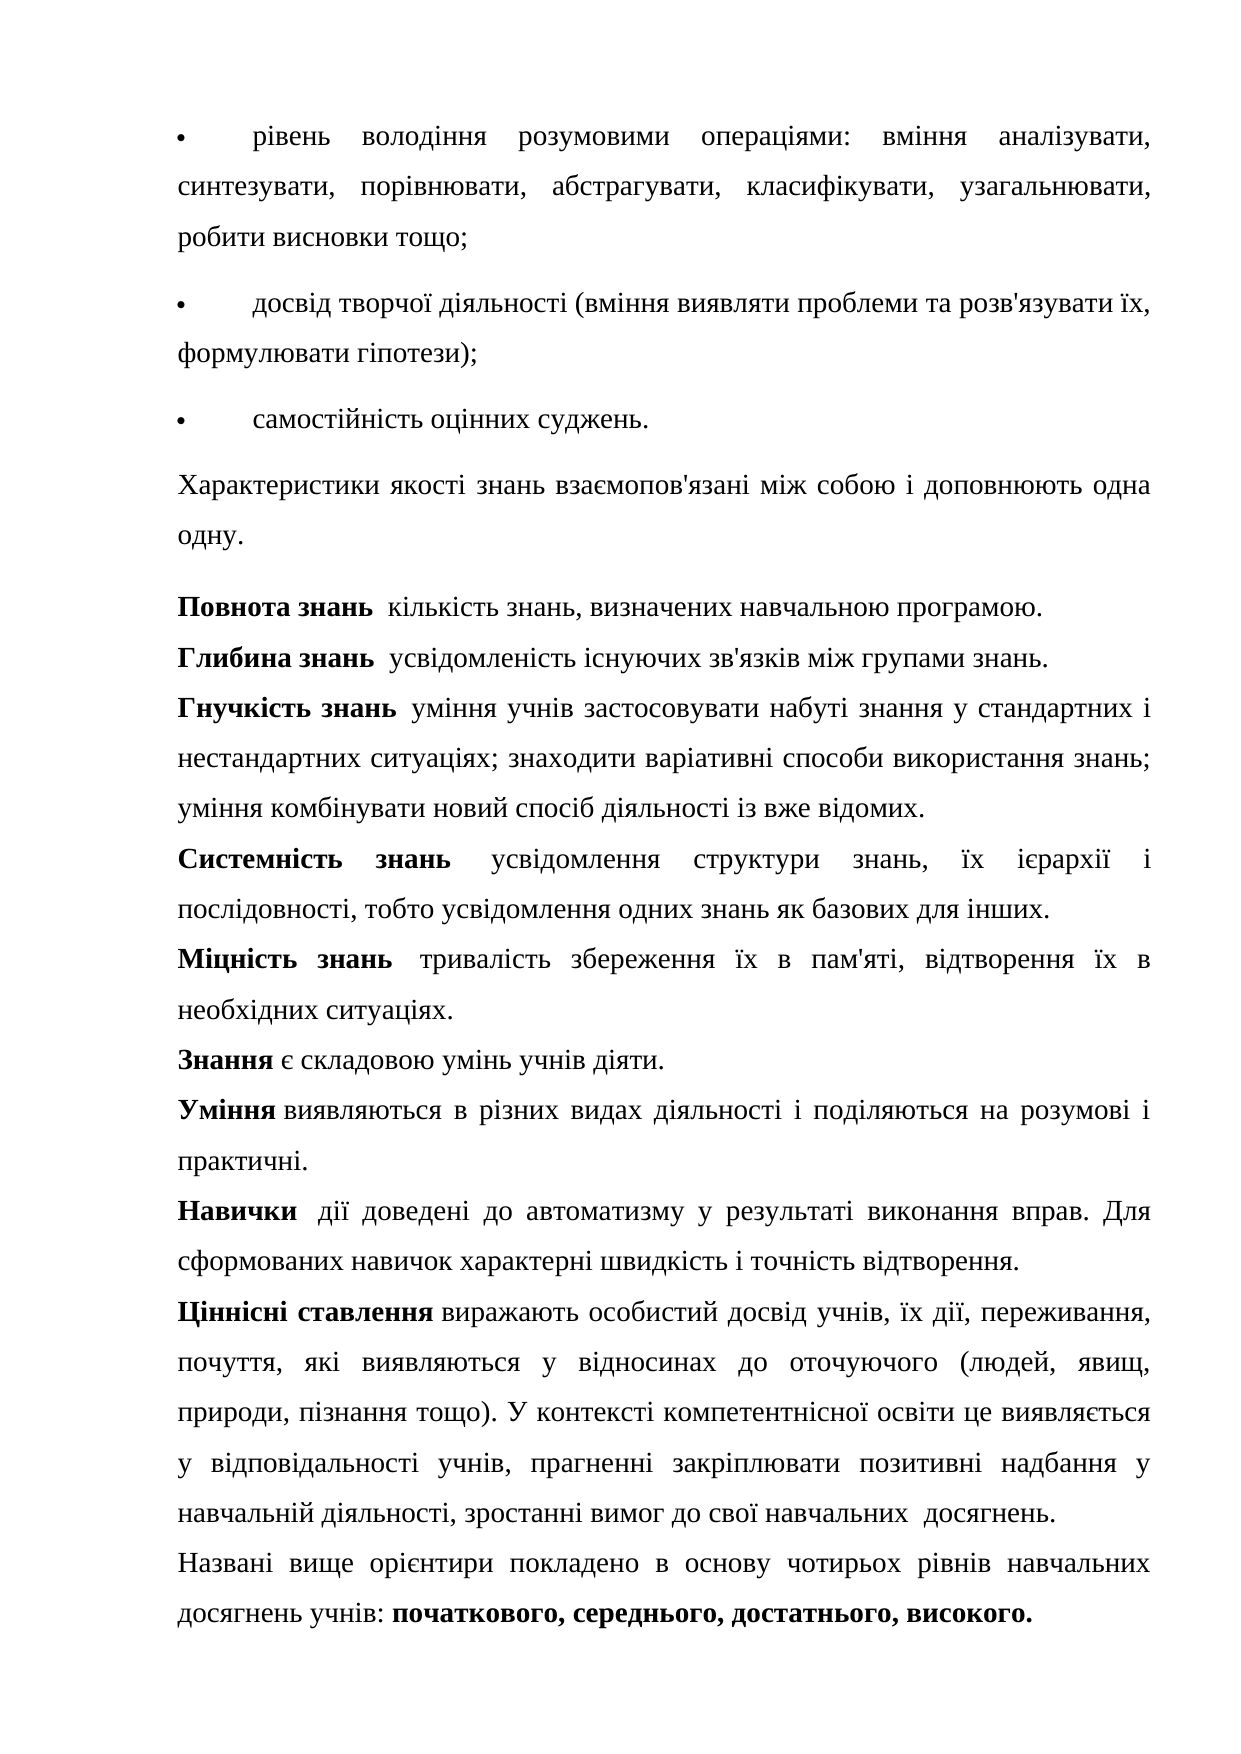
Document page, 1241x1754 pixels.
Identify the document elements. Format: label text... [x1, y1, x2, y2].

text Ціннісні ставлення виражають особистий досвід учнів, їх дії, переживання, почуття, які виявляються у відносинах до оточуючого (людей, явищ, природи, пізнання тощо). У контексті компетентнісної освіти це виявляється у відповідальності учнів, прагненні закріплювати позитивні надбання у навчальній діяльності, зростанні вимог до свої навчальних досягнень. [177, 1294, 1152, 1528]
list досвід творчої діяльності (вміння виявляти проблеми та розв'язувати їх, формулювати гіпотези); [177, 285, 1152, 368]
text Повнота знань кількість знань, визначених навчальною програмою. [177, 589, 1152, 623]
text Характеристики якості знань взаємопов'язані між собою і доповнюють одна одну. [177, 467, 1152, 551]
text Системність знань усвідомлення структури знань, їх ієрархії і послідовності, тобто усвідомлення одних знань як базових для інших. [177, 841, 1152, 925]
text Навички дії доведені до автоматизму у результаті виконання вправ. Для сформованих навичок характерні швидкість і точність відтворення. [177, 1193, 1152, 1277]
text Гнучкість знань уміння учнів застосовувати набуті знання у стандартних і нестандартних ситуаціях; знаходити варіативні способи використання знань; уміння комбінувати новий спосіб діяльності із вже відомих. [177, 690, 1152, 824]
text Глибина знань усвідомленість існуючих зв'язків між групами знань. [177, 640, 1152, 673]
text Міцність знань тривалість збереження їх в пам'яті, відтворення їх в необхідних ситуаціях. [177, 942, 1152, 1025]
text Названі вище орієнтири покладено в основу чотирьох рівнів навчальних досягнень учнів: початкового, середнього, достатнього, високого. [177, 1545, 1152, 1629]
text Знання є складовою умінь учнів діяти. [177, 1042, 1152, 1076]
list рівень володіння розумовими операціями: вміння аналізувати, синтезувати, порівнювати, абстрагувати, класифікувати, узагальнювати, робити висновки тощо; [177, 118, 1152, 252]
text Уміння виявляються в різних видах діяльності і поділяються на розумові і практичні. [177, 1092, 1152, 1176]
list самостійність оцінних суджень. [177, 401, 1152, 434]
